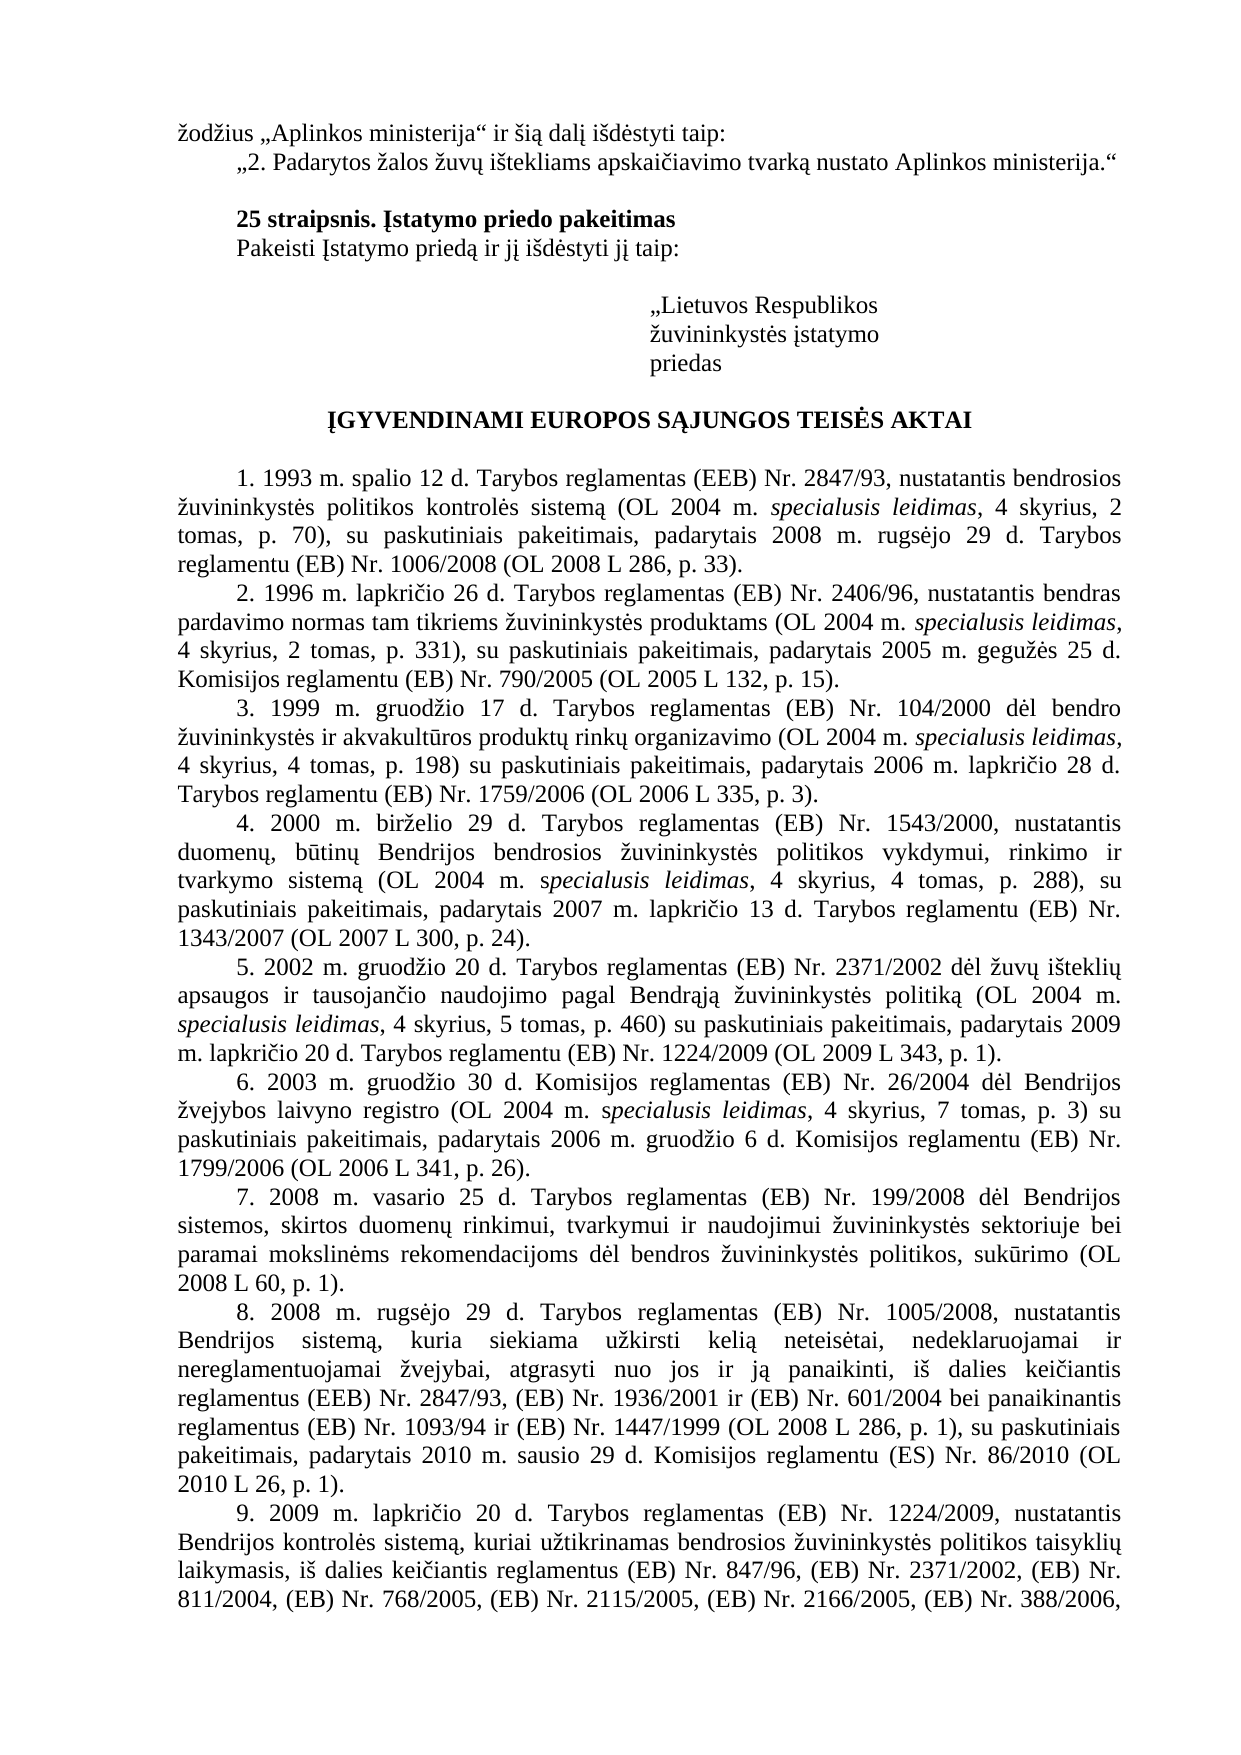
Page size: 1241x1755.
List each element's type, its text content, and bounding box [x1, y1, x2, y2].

text 6. 2003 m. gruodžio 30 d. Komisijos reglamentas (EB) Nr. 26/2004 dėl Bendrijos žvejybos laivyno registro (OL 2004 m. specialusis leidimas, 4 skyrius, 7 tomas, p. 3) su paskutiniais pakeitimais, padarytais 2006 m. gruodžio 6 d. Komisijos reglamentu (EB) Nr. 1799/2006 (OL 2006 L 341, p. 26). [177, 1067, 1122, 1182]
text ĮGYVENDINAMI EUROPOS SĄJUNGOS TEISĖS AKTAI [177, 406, 1122, 434]
text 1. 1993 m. spalio 12 d. Tarybos reglamentas (EEB) Nr. 2847/93, nustatantis bendrosios žuvininkystės politikos kontrolės sistemą (OL 2004 m. specialusis leidimas, 4 skyrius, 2 tomas, p. 70), su paskutiniais pakeitimais, padarytais 2008 m. rugsėjo 29 d. Tarybos reglamentu (EB) Nr. 1006/2008 (OL 2008 L 286, p. 33). [177, 463, 1122, 578]
text 3. 1999 m. gruodžio 17 d. Tarybos reglamentas (EB) Nr. 104/2000 dėl bendro žuvininkystės ir akvakultūros produktų rinkų organizavimo (OL 2004 m. specialusis leidimas, 4 skyrius, 4 tomas, p. 198) su paskutiniais pakeitimais, padarytais 2006 m. lapkričio 28 d. Tarybos reglamentu (EB) Nr. 1759/2006 (OL 2006 L 335, p. 3). [177, 693, 1122, 808]
text 2. 1996 m. lapkričio 26 d. Tarybos reglamentas (EB) Nr. 2406/96, nustatantis bendras pardavimo normas tam tikriems žuvininkystės produktams (OL 2004 m. specialusis leidimas, 4 skyrius, 2 tomas, p. 331), su paskutiniais pakeitimais, padarytais 2005 m. gegužės 25 d. Komisijos reglamentu (EB) Nr. 790/2005 (OL 2005 L 132, p. 15). [177, 578, 1122, 693]
text „Lietuvos Respublikos [649, 291, 1122, 319]
text 9. 2009 m. lapkričio 20 d. Tarybos reglamentas (EB) Nr. 1224/2009, nustatantis Bendrijos kontrolės sistemą, kuriai užtikrinamas bendrosios žuvininkystės politikos taisyklių laikymasis, iš dalies keičiantis reglamentus (EB) Nr. 847/96, (EB) Nr. 2371/2002, (EB) Nr. 811/2004, (EB) Nr. 768/2005, (EB) Nr. 2115/2005, (EB) Nr. 2166/2005, (EB) Nr. 388/2006, [177, 1498, 1122, 1613]
text žuvininkystės įstatymo [649, 319, 1122, 348]
text 25 straipsnis. Įstatymo priedo pakeitimas [177, 204, 1122, 233]
text 4. 2000 m. birželio 29 d. Tarybos reglamentas (EB) Nr. 1543/2000, nustatantis duomenų, būtinų Bendrijos bendrosios žuvininkystės politikos vykdymui, rinkimo ir tvarkymo sistemą (OL 2004 m. specialusis leidimas, 4 skyrius, 4 tomas, p. 288), su paskutiniais pakeitimais, padarytais 2007 m. lapkričio 13 d. Tarybos reglamentu (EB) Nr. 1343/2007 (OL 2007 L 300, p. 24). [177, 808, 1122, 952]
text 7. 2008 m. vasario 25 d. Tarybos reglamentas (EB) Nr. 199/2008 dėl Bendrijos sistemos, skirtos duomenų rinkimui, tvarkymui ir naudojimui žuvininkystės sektoriuje bei paramai mokslinėms rekomendacijoms dėl bendros žuvininkystės politikos, sukūrimo (OL 2008 L 60, p. 1). [177, 1182, 1122, 1297]
text Pakeisti Įstatymo priedą ir jį išdėstyti jį taip: [177, 233, 1122, 262]
text 8. 2008 m. rugsėjo 29 d. Tarybos reglamentas (EB) Nr. 1005/2008, nustatantis Bendrijos sistemą, kuria siekiama užkirsti kelią neteisėtai, nedeklaruojamai ir nereglamentuojamai žvejybai, atgrasyti nuo jos ir ją panaikinti, iš dalies keičiantis reglamentus (EEB) Nr. 2847/93, (EB) Nr. 1936/2001 ir (EB) Nr. 601/2004 bei panaikinantis reglamentus (EB) Nr. 1093/94 ir (EB) Nr. 1447/1999 (OL 2008 L 286, p. 1), su paskutiniais pakeitimais, padarytais 2010 m. sausio 29 d. Komisijos reglamentu (ES) Nr. 86/2010 (OL 2010 L 26, p. 1). [177, 1297, 1122, 1498]
text „2. Padarytos žalos žuvų ištekliams apskaičiavimo tvarką nustato Aplinkos ministerija.“ [177, 147, 1122, 176]
text žodžius „Aplinkos ministerija“ ir šią dalį išdėstyti taip: [177, 118, 1122, 147]
text priedas [649, 348, 1122, 377]
text 5. 2002 m. gruodžio 20 d. Tarybos reglamentas (EB) Nr. 2371/2002 dėl žuvų išteklių apsaugos ir tausojančio naudojimo pagal Bendrąją žuvininkystės politiką (OL 2004 m. specialusis leidimas, 4 skyrius, 5 tomas, p. 460) su paskutiniais pakeitimais, padarytais 2009 m. lapkričio 20 d. Tarybos reglamentu (EB) Nr. 1224/2009 (OL 2009 L 343, p. 1). [177, 952, 1122, 1067]
